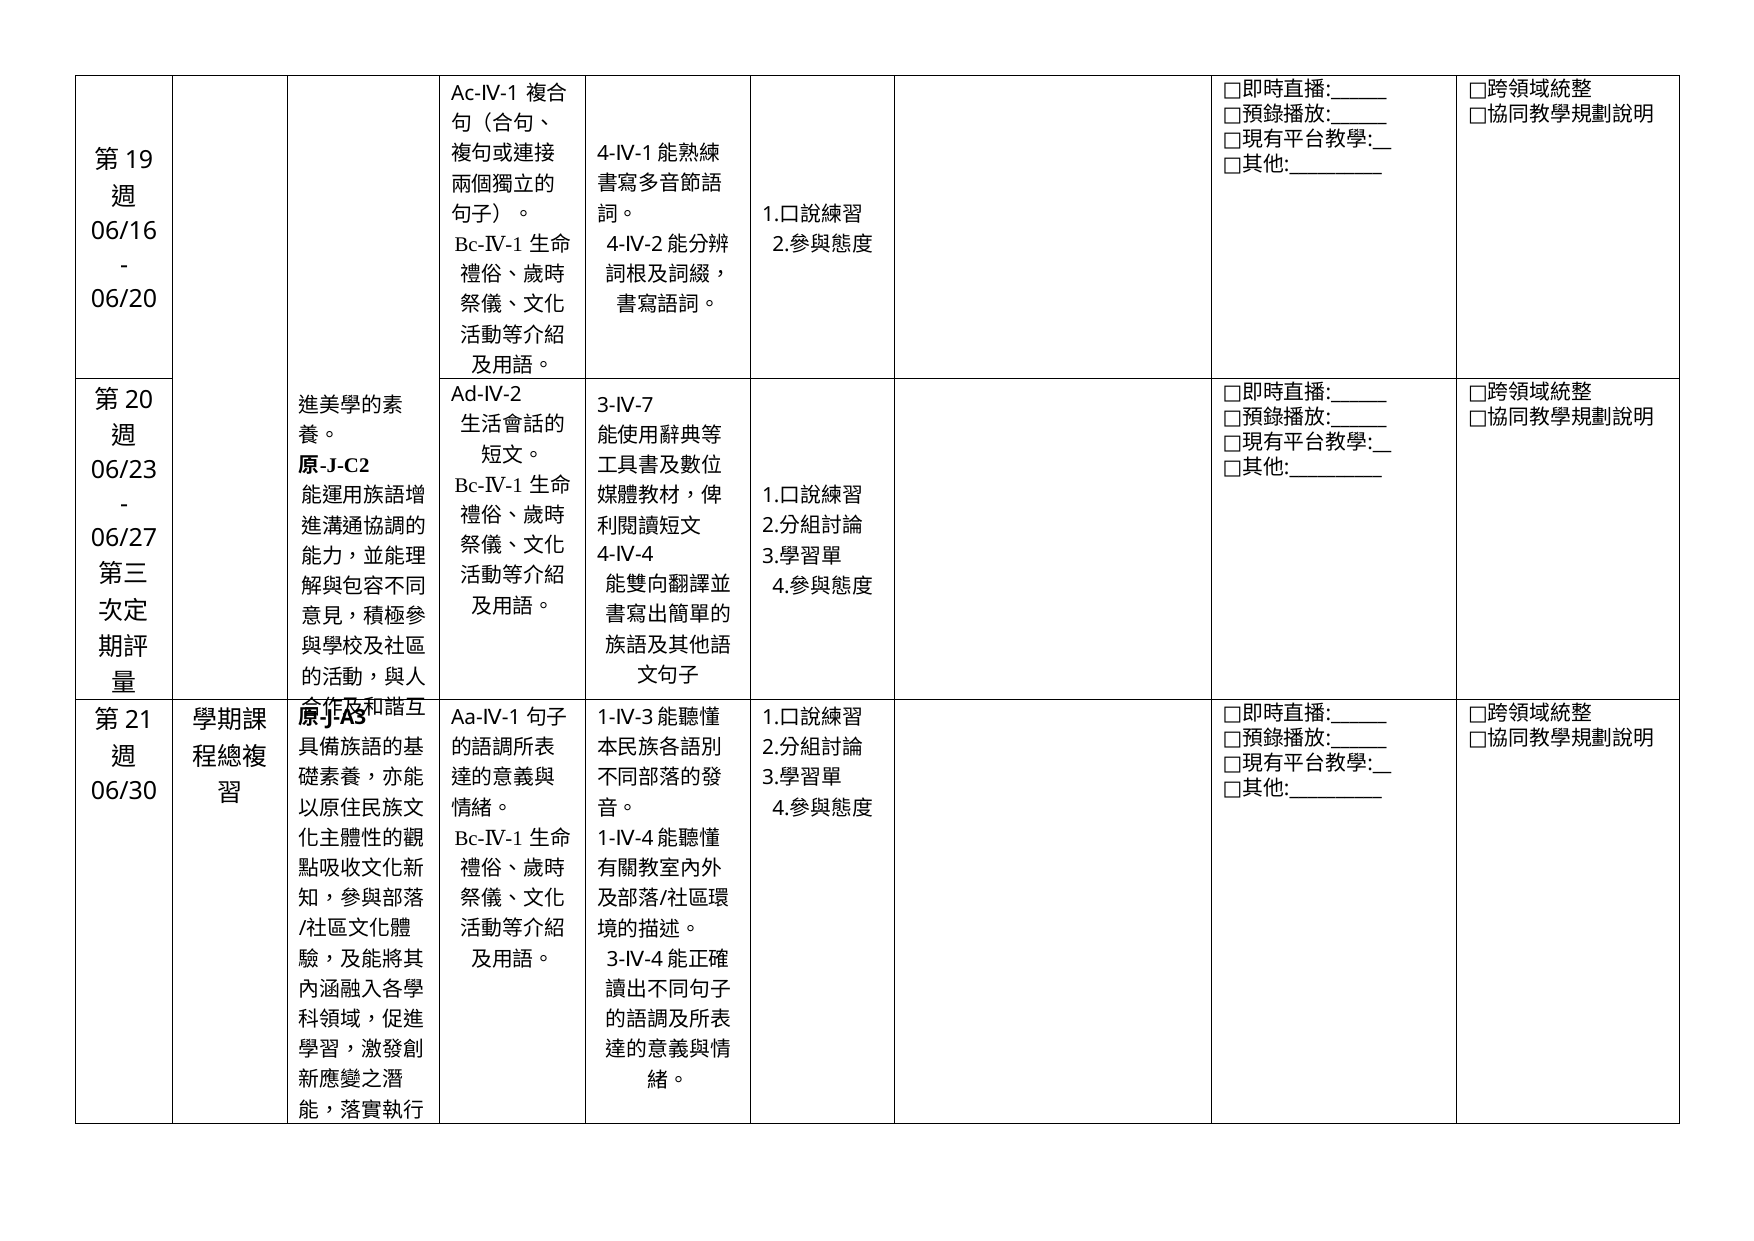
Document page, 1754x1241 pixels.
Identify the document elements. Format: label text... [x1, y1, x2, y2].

table_cell [895, 379, 1211, 699]
table_cell 1.口說練習 2.參與態度 [751, 76, 894, 378]
table_cell □跨領域統整 □協同教學規劃說明 [1457, 76, 1679, 378]
table_cell □跨領域統整 □協同教學規劃說明 [1457, 700, 1679, 1123]
table_cell 原-J-A3 具備族語的基礎素養，亦能以原住民族文化主體性的觀點吸收文化新知，參與部落/社區文化體驗，及能將其內涵融入各學科領域，促進學習，激發創新應變之潛能，落實執行 [288, 700, 439, 1123]
table_cell 第20週 06/23-06/27 第三次定期評量 [76, 379, 172, 699]
table_cell Ac-Ⅳ-1 複合句（合句、複句或連接兩個獨立的句子）。 Bc-Ⅳ-1 生命禮俗、歲時祭儀、文化活動等介紹及用語。 [440, 76, 585, 378]
table_cell 第19週 06/16-06/20 [76, 76, 172, 378]
table_cell 原-J-A3 具備族語的基礎素養，亦能以原住民族文化主體性的觀點吸收文化新知，參與部落/社區文化體驗，及能將其內涵融入各學科領域，促進學習，激發創新應變之潛能，落實執行能力。 原-J-B3 藉由族語的學習，賞析文化中美學的傳達，提升文化自省能力，進而積極參與文化活動，深化美感體驗，增進美學的素養。 原-J-C2 能運用族語增進溝通協調的能力，並能理解與包容不同意見，積極參與學校及社區的活動，與人合作及和諧互動。 [288, 76, 439, 699]
table_cell □即時直播:______ □預錄播放:______ □現有平台教學:__ □其他:__________ [1212, 700, 1456, 1123]
table_cell [895, 76, 1211, 378]
table_cell Ad-Ⅳ-2 生活會話的短文。 Bc-Ⅳ-1 生命禮俗、歲時祭儀、文化活動等介紹及用語。 [440, 379, 585, 699]
table_cell 4-Ⅳ-1能熟練書寫多音節語詞。 4-Ⅳ-2能分辨詞根及詞綴，書寫語詞。 [586, 76, 750, 378]
table_cell 學期課程總複習 [173, 700, 287, 1123]
table_cell Aa-Ⅳ-1 句子的語調所表達的意義與情緒。 Bc-Ⅳ-1 生命禮俗、歲時祭儀、文化活動等介紹及用語。 [440, 700, 585, 1123]
table_cell 第21週 06/30 [76, 700, 172, 1123]
table_cell 1-Ⅳ-3能聽懂本民族各語別不同部落的發音。 1-Ⅳ-4能聽懂有關教室內外及部落/社區環境的描述。 3-Ⅳ-4能正確讀出不同句子的語調及所表達的意義與情緒。 [586, 700, 750, 1123]
table_cell □即時直播:______ □預錄播放:______ □現有平台教學:__ □其他:__________ [1212, 379, 1456, 699]
table_cell [895, 700, 1211, 1123]
table_cell □跨領域統整 □協同教學規劃說明 [1457, 379, 1679, 699]
table_cell [173, 76, 287, 699]
table_cell □即時直播:______ □預錄播放:______ □現有平台教學:__ □其他:__________ [1212, 76, 1456, 378]
table_cell 1.口說練習 2.分組討論 3.學習單 4.參與態度 [751, 379, 894, 699]
table_cell 3-Ⅳ-7 能使用辭典等工具書及數位媒體教材，俾利閱讀短文 4-Ⅳ-4 能雙向翻譯並書寫出簡單的族語及其他語文句子 [586, 379, 750, 699]
table_cell 1.口說練習 2.分組討論 3.學習單 4.參與態度 [751, 700, 894, 1123]
